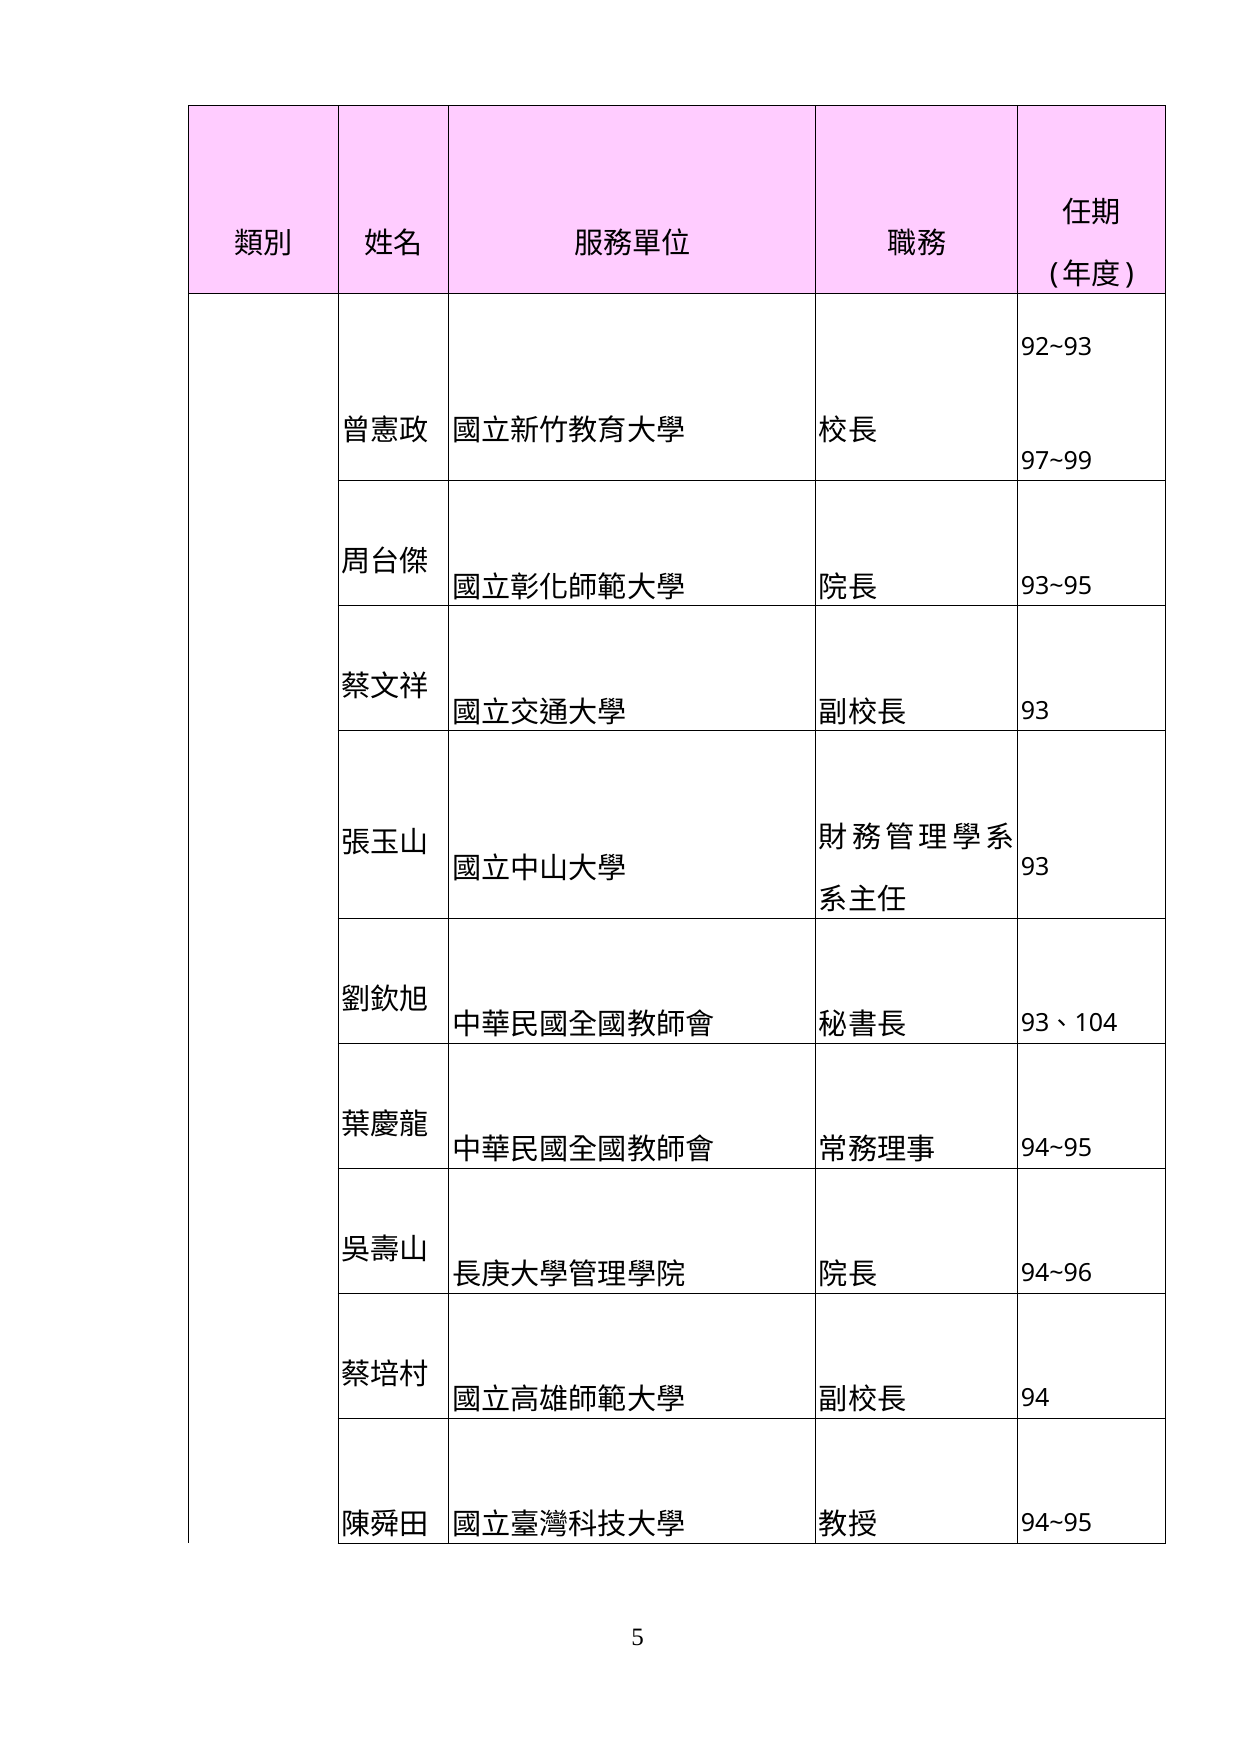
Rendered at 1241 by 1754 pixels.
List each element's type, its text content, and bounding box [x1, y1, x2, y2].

table_cell 94~96 [1018, 1169, 1165, 1293]
table_cell 國立交通大學 [449, 606, 815, 730]
table_cell 張玉山 [339, 731, 448, 918]
table_cell 教授 [816, 1419, 1017, 1543]
table_cell 國立臺灣科技大學 [449, 1419, 815, 1543]
table_cell 秘書長 [816, 919, 1017, 1043]
table_cell 周台傑 [339, 481, 448, 605]
table_cell 蔡培村 [339, 1294, 448, 1418]
table_cell 院長 [816, 481, 1017, 605]
table_header 服務單位 [449, 106, 815, 293]
table_cell 93 [1018, 606, 1165, 730]
table_cell 吳壽山 [339, 1169, 448, 1293]
table_cell 94~95 [1018, 1419, 1165, 1543]
table_header 職務 [816, 106, 1017, 293]
table_cell 財務管理學系系主任 [816, 731, 1017, 918]
table_cell 蔡文祥 [339, 606, 448, 730]
table_cell 國立新竹教育大學 [449, 294, 815, 480]
table_cell 中華民國全國教師會 [449, 1044, 815, 1168]
table_cell 副校長 [816, 1294, 1017, 1418]
table_cell 副校長 [816, 606, 1017, 730]
table_cell 陳舜田 [339, 1419, 448, 1543]
table_cell 劉欽旭 [339, 919, 448, 1043]
table_cell 93 [1018, 731, 1165, 918]
table_cell 常務理事 [816, 1044, 1017, 1168]
table_cell 93、104 [1018, 919, 1165, 1043]
table_cell 93~95 [1018, 481, 1165, 605]
table_cell [189, 294, 338, 1543]
table_cell 國立高雄師範大學 [449, 1294, 815, 1418]
table_cell 葉慶龍 [339, 1044, 448, 1168]
table_header 姓名 [339, 106, 448, 293]
table_cell 94~95 [1018, 1044, 1165, 1168]
table_cell 長庚大學管理學院 [449, 1169, 815, 1293]
table_cell 國立彰化師範大學 [449, 481, 815, 605]
table_cell 院長 [816, 1169, 1017, 1293]
table_header 任期 (年度) [1018, 106, 1165, 293]
table_cell 94 [1018, 1294, 1165, 1418]
table_cell 中華民國全國教師會 [449, 919, 815, 1043]
table_header 類別 [189, 106, 338, 293]
table_cell 校長 [816, 294, 1017, 480]
table_cell 92~93 97~99 [1018, 294, 1165, 480]
table_cell 國立中山大學 [449, 731, 815, 918]
table_cell 曾憲政 [339, 294, 448, 480]
